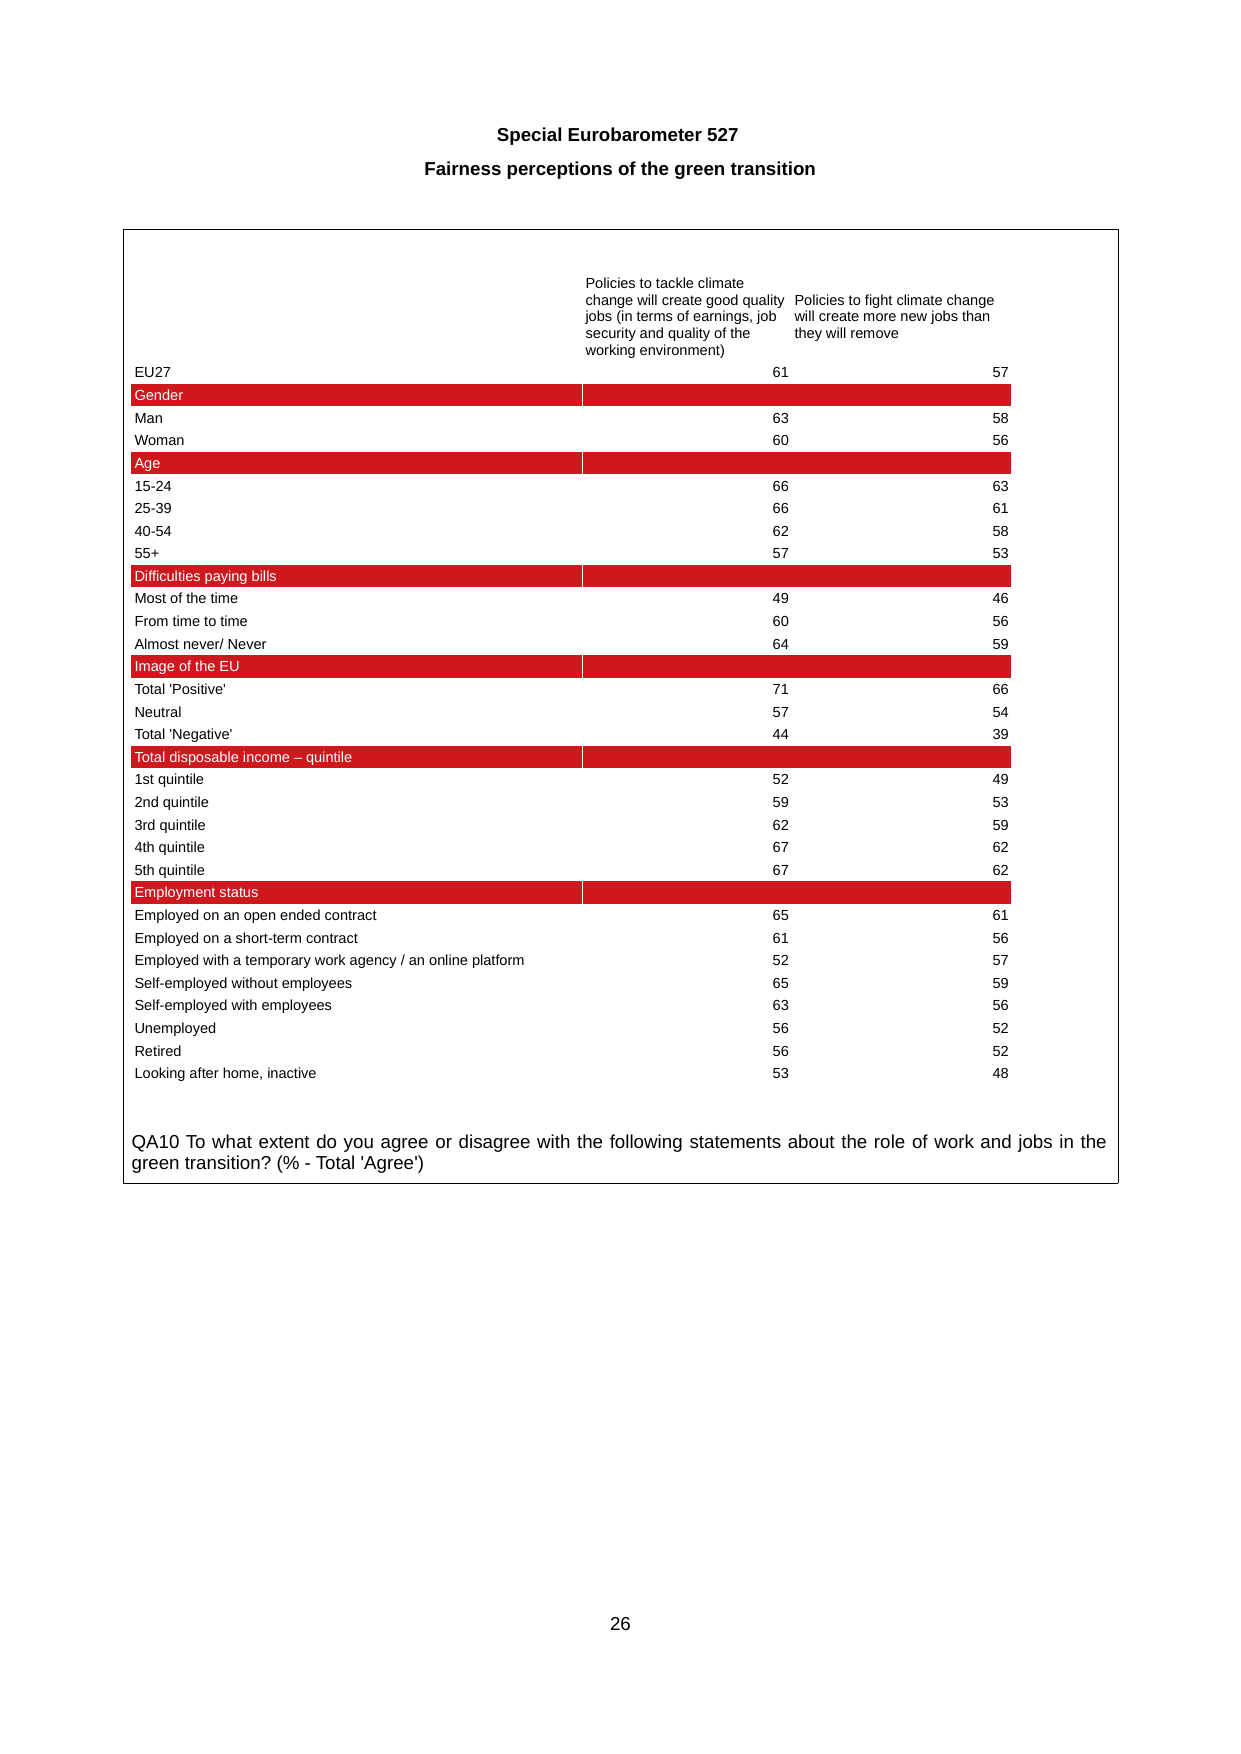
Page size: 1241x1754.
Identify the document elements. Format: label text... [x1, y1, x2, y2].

table_cell 39 [791, 723, 1011, 746]
table_cell 52 [583, 949, 791, 972]
text QA10 To what extent do you agree or disagree with the following statements about the role of work and jobs in the green transition? (% - Total 'Agree') [131, 1131, 1109, 1174]
table_cell 59 [791, 972, 1011, 994]
table_cell 59 [791, 813, 1011, 836]
table_cell [583, 881, 791, 904]
table_cell 66 [791, 678, 1011, 700]
table_cell Woman [131, 429, 582, 452]
table_cell From time to time [131, 610, 582, 632]
table_cell 57 [583, 542, 791, 565]
table_cell [791, 746, 1011, 768]
table_cell 4th quintile [131, 836, 582, 858]
table_cell Looking after home, inactive [131, 1062, 582, 1084]
table_cell 61 [583, 926, 791, 949]
table_cell 57 [791, 361, 1011, 384]
table_cell [583, 384, 791, 406]
table_cell Employment status [131, 881, 582, 904]
table_cell Total disposable income – quintile [131, 746, 582, 768]
table_cell 66 [583, 497, 791, 519]
table_cell [791, 565, 1011, 587]
table_header Policies to fight climate change will create more new jobs than they will remove [791, 272, 1011, 361]
table_cell 57 [791, 949, 1011, 972]
table_cell [583, 565, 791, 587]
table_cell 62 [583, 813, 791, 836]
table_cell 15-24 [131, 474, 582, 497]
table_cell 60 [583, 429, 791, 452]
table_cell Retired [131, 1039, 582, 1062]
table_cell 61 [583, 361, 791, 384]
table_header Policies to tackle climate change will create good quality jobs (in terms of earnings, job security and quality of the working environment) [583, 272, 791, 361]
table_cell 53 [791, 542, 1011, 565]
table_cell Image of the EU [131, 655, 582, 678]
table_cell 49 [583, 587, 791, 610]
table_cell Almost never/ Never [131, 633, 582, 655]
table_cell 60 [583, 610, 791, 632]
table_cell 61 [791, 497, 1011, 519]
table_cell 62 [583, 520, 791, 542]
table_cell [583, 655, 791, 678]
table_cell 3rd quintile [131, 813, 582, 836]
table_cell 44 [583, 723, 791, 746]
table_cell Self-employed with employees [131, 994, 582, 1017]
table_cell 56 [791, 994, 1011, 1017]
table_cell 40-54 [131, 520, 582, 542]
table_cell 62 [791, 859, 1011, 881]
table_cell Difficulties paying bills [131, 565, 582, 587]
table_cell 56 [791, 610, 1011, 632]
table_cell 65 [583, 904, 791, 926]
table_cell 5th quintile [131, 859, 582, 881]
table_cell EU27 [131, 361, 582, 384]
table_cell 65 [583, 972, 791, 994]
table_cell [583, 452, 791, 474]
table_cell 56 [583, 1017, 791, 1039]
table_cell 2nd quintile [131, 791, 582, 813]
table_cell 53 [583, 1062, 791, 1084]
table_cell 67 [583, 836, 791, 858]
table_cell 52 [583, 768, 791, 791]
table_cell 66 [583, 474, 791, 497]
table_cell Unemployed [131, 1017, 582, 1039]
table_cell [583, 746, 791, 768]
table_header [131, 272, 582, 361]
table_cell 25-39 [131, 497, 582, 519]
table_cell 58 [791, 520, 1011, 542]
table_cell Employed on a short-term contract [131, 926, 582, 949]
table_cell 59 [791, 633, 1011, 655]
table_cell 56 [583, 1039, 791, 1062]
table_cell [791, 384, 1011, 406]
table_cell [791, 881, 1011, 904]
table_cell 53 [791, 791, 1011, 813]
table_cell 58 [791, 406, 1011, 429]
table_cell 52 [791, 1039, 1011, 1062]
table_cell 56 [791, 926, 1011, 949]
table_cell 57 [583, 700, 791, 723]
table_cell 54 [791, 700, 1011, 723]
table_cell Age [131, 452, 582, 474]
table_cell Man [131, 406, 582, 429]
table_cell 61 [791, 904, 1011, 926]
table_cell 67 [583, 859, 791, 881]
table_cell 48 [791, 1062, 1011, 1084]
table_cell Gender [131, 384, 582, 406]
table_cell Most of the time [131, 587, 582, 610]
table_cell Total 'Negative' [131, 723, 582, 746]
table_cell 52 [791, 1017, 1011, 1039]
table_cell 1st quintile [131, 768, 582, 791]
table_cell Employed on an open ended contract [131, 904, 582, 926]
table_cell 59 [583, 791, 791, 813]
table_cell 62 [791, 836, 1011, 858]
table_cell [791, 452, 1011, 474]
table_cell 49 [791, 768, 1011, 791]
table_cell 64 [583, 633, 791, 655]
table_cell Total 'Positive' [131, 678, 582, 700]
table_cell 63 [791, 474, 1011, 497]
table_cell 63 [583, 406, 791, 429]
table_cell Neutral [131, 700, 582, 723]
table_cell 56 [791, 429, 1011, 452]
table_cell 55+ [131, 542, 582, 565]
table_cell 63 [583, 994, 791, 1017]
table_cell Self-employed without employees [131, 972, 582, 994]
table_cell 46 [791, 587, 1011, 610]
table_cell 71 [583, 678, 791, 700]
table_cell [791, 655, 1011, 678]
table_cell Employed with a temporary work agency / an online platform [131, 949, 582, 972]
